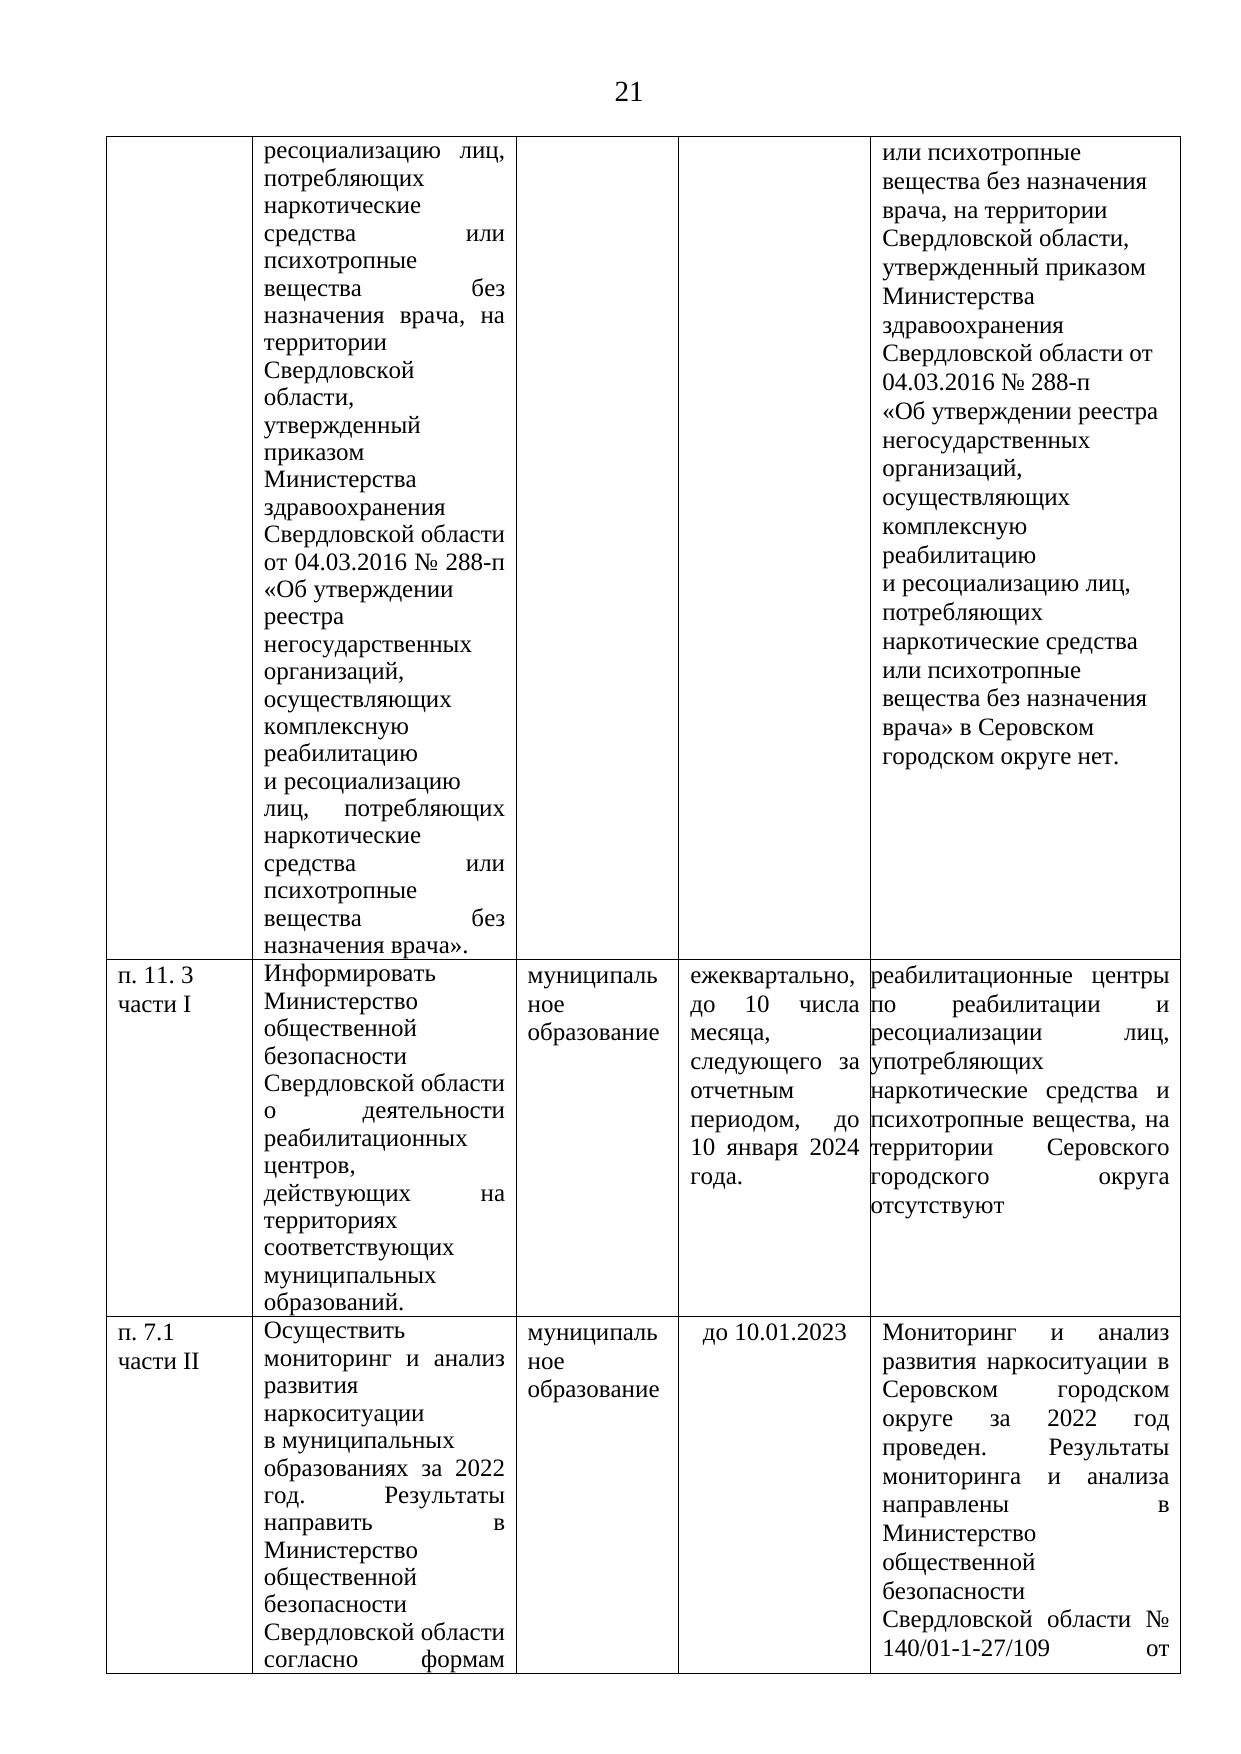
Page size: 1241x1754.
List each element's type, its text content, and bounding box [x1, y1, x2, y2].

table_cell муниципальное образование [517, 960, 678, 1316]
table_cell или психотропные вещества без назначения врача, на территории Свердловской области, утвержденный приказом Министерства здравоохранения Свердловской области от 04.03.2016 № 288-п «Об утверждении реестра негосударственных организаций, осуществляющих комплексную реабилитацию и ресоциализацию лиц, потребляющих наркотические средства или психотропные вещества без назначения врача» в Серовском городском округе нет. [871, 137, 1180, 959]
table_cell Мониторинг и анализ развития наркоситуации в Серовском городском округе за 2022 год проведен. Результаты мониторинга и анализа направлены в Министерство общественной безопасности Свердловской области № 140/01-1-27/109 от [871, 1317, 1180, 1673]
table_cell [517, 137, 678, 959]
table_cell Осуществить мониторинг и анализ развития наркоситуации в муниципальных образованиях за 2022 год. Результаты направить в Министерство общественной безопасности Свердловской области согласно формам [253, 1317, 516, 1673]
table_cell ежеквартально, до 10 числа месяца, следующего за отчетным периодом, до 10 января 2024 года. [679, 960, 870, 1316]
table_cell [679, 137, 870, 959]
table_cell до 10.01.2023 [679, 1317, 870, 1673]
table_cell ресоциализацию лиц, потребляющих наркотические средства или психотропные вещества без назначения врача, на территории Свердловской области, утвержденный приказом Министерства здравоохранения Свердловской области от 04.03.2016 № 288-п «Об утверждении реестра негосударственных организаций, осуществляющих комплексную реабилитацию и ресоциализацию лиц, потребляющих наркотические средства или психотропные вещества без назначения врача». [253, 137, 516, 959]
table_cell п. 7.1 части II [107, 1317, 252, 1673]
table_cell п. 11. 3 части I [107, 960, 252, 1316]
table_cell Информировать Министерство общественной безопасности Свердловской области о деятельности реабилитационных центров, действующих на территориях соответствующих муниципальных образований. [253, 960, 516, 1316]
table_cell [107, 137, 252, 959]
table_cell реабилитационные центры по реабилитации и ресоциализации лиц, употребляющих наркотические средства и психотропные вещества, на территории Серовского городского округа отсутствуют [871, 960, 1180, 1316]
table_cell муниципальное образование [517, 1317, 678, 1673]
